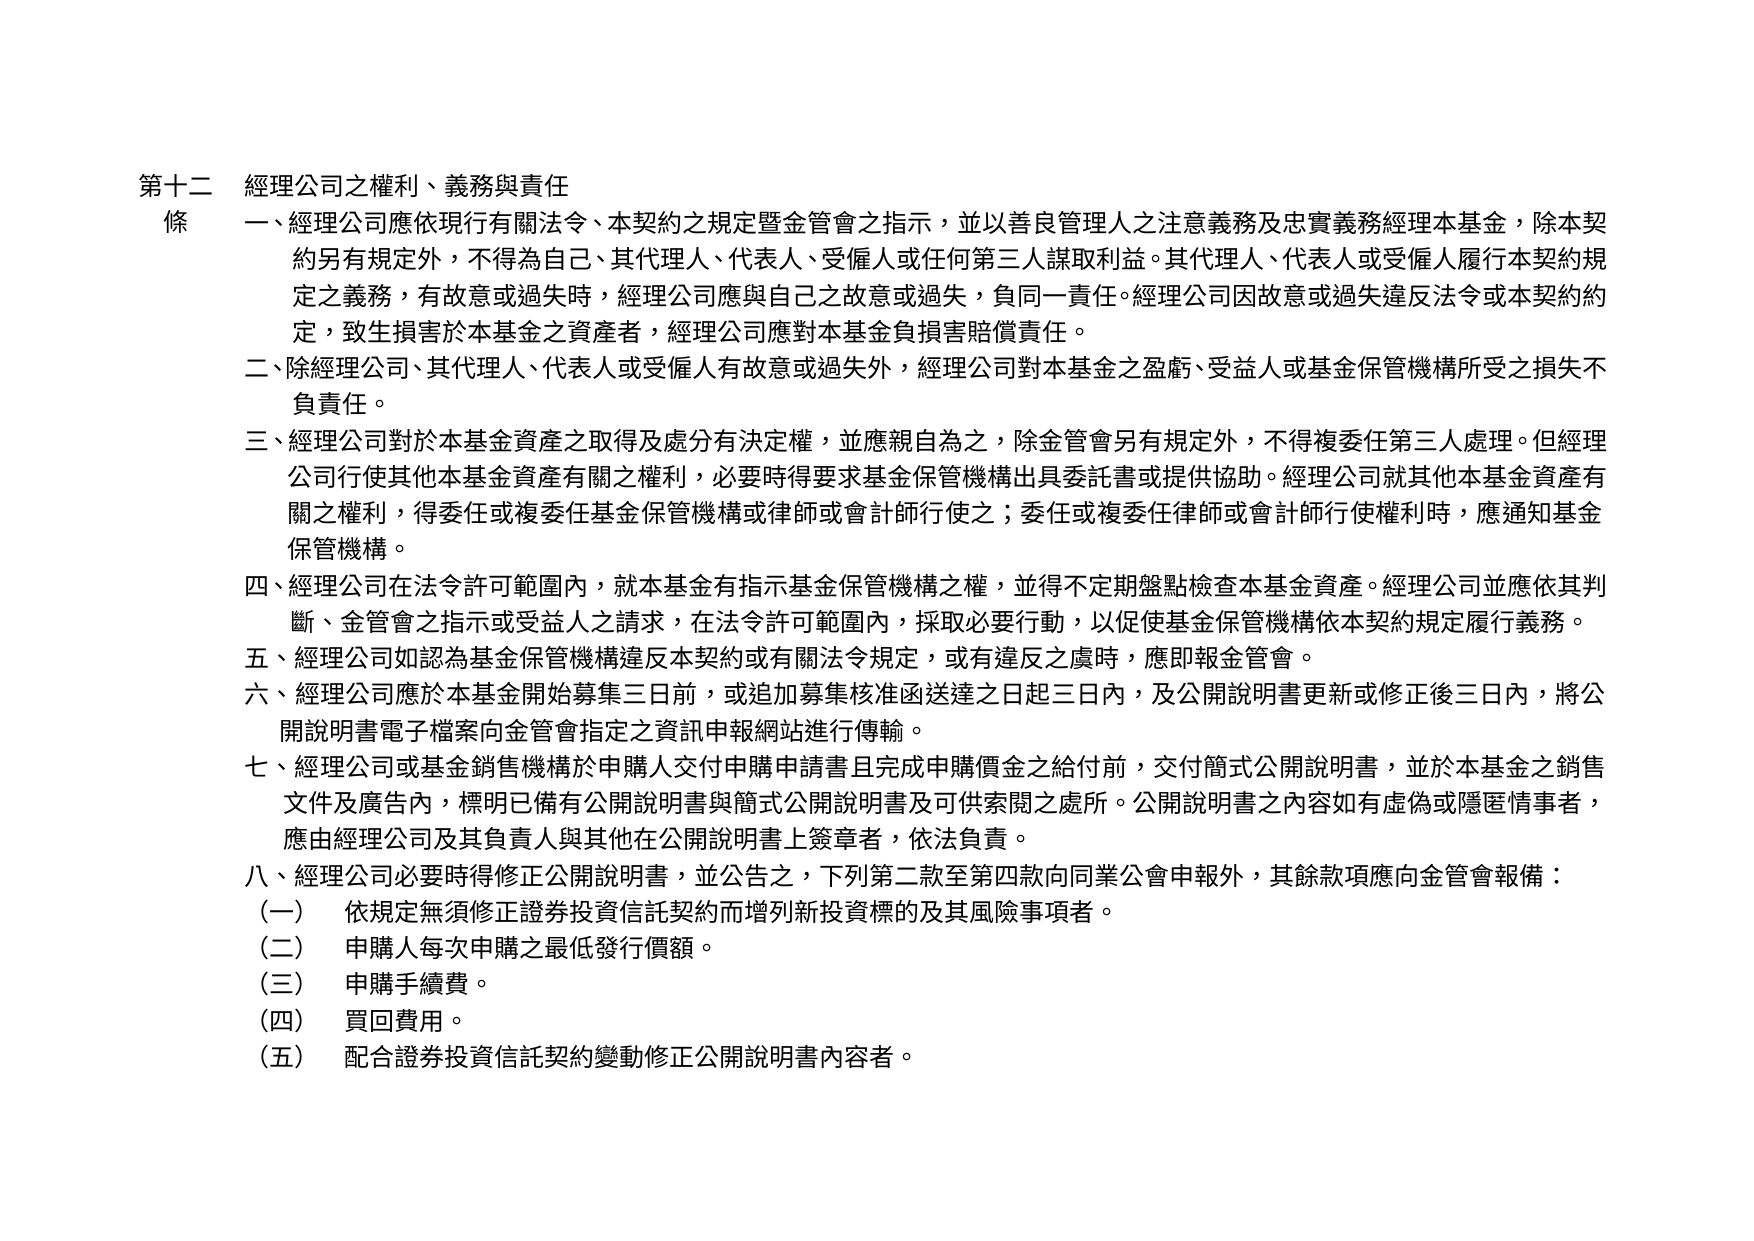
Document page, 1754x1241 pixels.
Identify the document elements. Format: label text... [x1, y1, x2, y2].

table_cell 經理公司之權利、義務與責任 一、經理公司應依現行有關法令、本契約之規定暨金管會之指示，並以善良管理人之注意義務及忠實義務經理本基金，除本契約另有規定外，不得為自己、其代理人、代表人、受僱人或任何第三人謀取利益。其代理人、代表人或受僱人履行本契約規定之義務，有故意或過失時，經理公司應與自己之故意或過失，負同一責任。經理公司因故意或過失違反法令或本契約約定，致生損害於本基金之資產者，經理公司應對本基金負損害賠償責任。 二、除經理公司、其代理人、代表人或受僱人有故意或過失外，經理公司對本基金之盈虧、受益人或基金保管機構所受之損失不負責任。 三、經理公司對於本基金資產之取得及處分有決定權，並應親自為之，除金管會另有規定外，不得複委任第三人處理。但經理公司行使其他本基金資產有關之權利，必要時得要求基金保管機構出具委託書或提供協助。經理公司就其他本基金資產有關之權利，得委任或複委任基金保管機構或律師或會計師行使之；委任或複委任律師或會計師行使權利時，應通知基金保管機構。 四、經理公司在法令許可範圍內，就本基金有指示基金保管機構之權，並得不定期盤點檢查本基金資產。經理公司並應依其判斷、金管會之指示或受益人之請求，在法令許可範圍內，採取必要行動，以促使基金保管機構依本契約規定履行義務。 五、經理公司如認為基金保管機構違反本契約或有關法令規定，或有違反之虞時，應即報金管會。 六、經理公司應於本基金開始募集三日前，或追加募集核准函送達之日起三日內，及公開說明書更新或修正後三日內，將公開說明書電子檔案向金管會指定之資訊申報網站進行傳輸。 七、經理公司或基金銷售機構於申購人交付申購申請書且完成申購價金之給付前，交付簡式公開說明書，並於本基金之銷售文件及廣告內，標明已備有公開說明書與簡式公開說明書及可供索閱之處所。公開說明書之內容如有虛偽或隱匿情事者，應由經理公司及其負責人與其他在公開說明書上簽章者，依法負責。 八、經理公司必要時得修正公開說明書，並公告之，下列第二款至第四款向同業公會申報外，其餘款項應向金管會報備： 依規定無須修正證券投資信託契約而增列新投資標的及其風險事項者。 申購人每次申購之最低發行價額。 申購手續費。 買回費用。 配合證券投資信託契約變動修正公開說明書內容者。 [241, 166, 1610, 1073]
table_cell [223, 129, 241, 166]
table_cell [223, 166, 241, 1073]
table_cell 第十二條 [129, 166, 223, 1073]
table_cell [241, 129, 1610, 166]
table_cell [129, 129, 223, 166]
